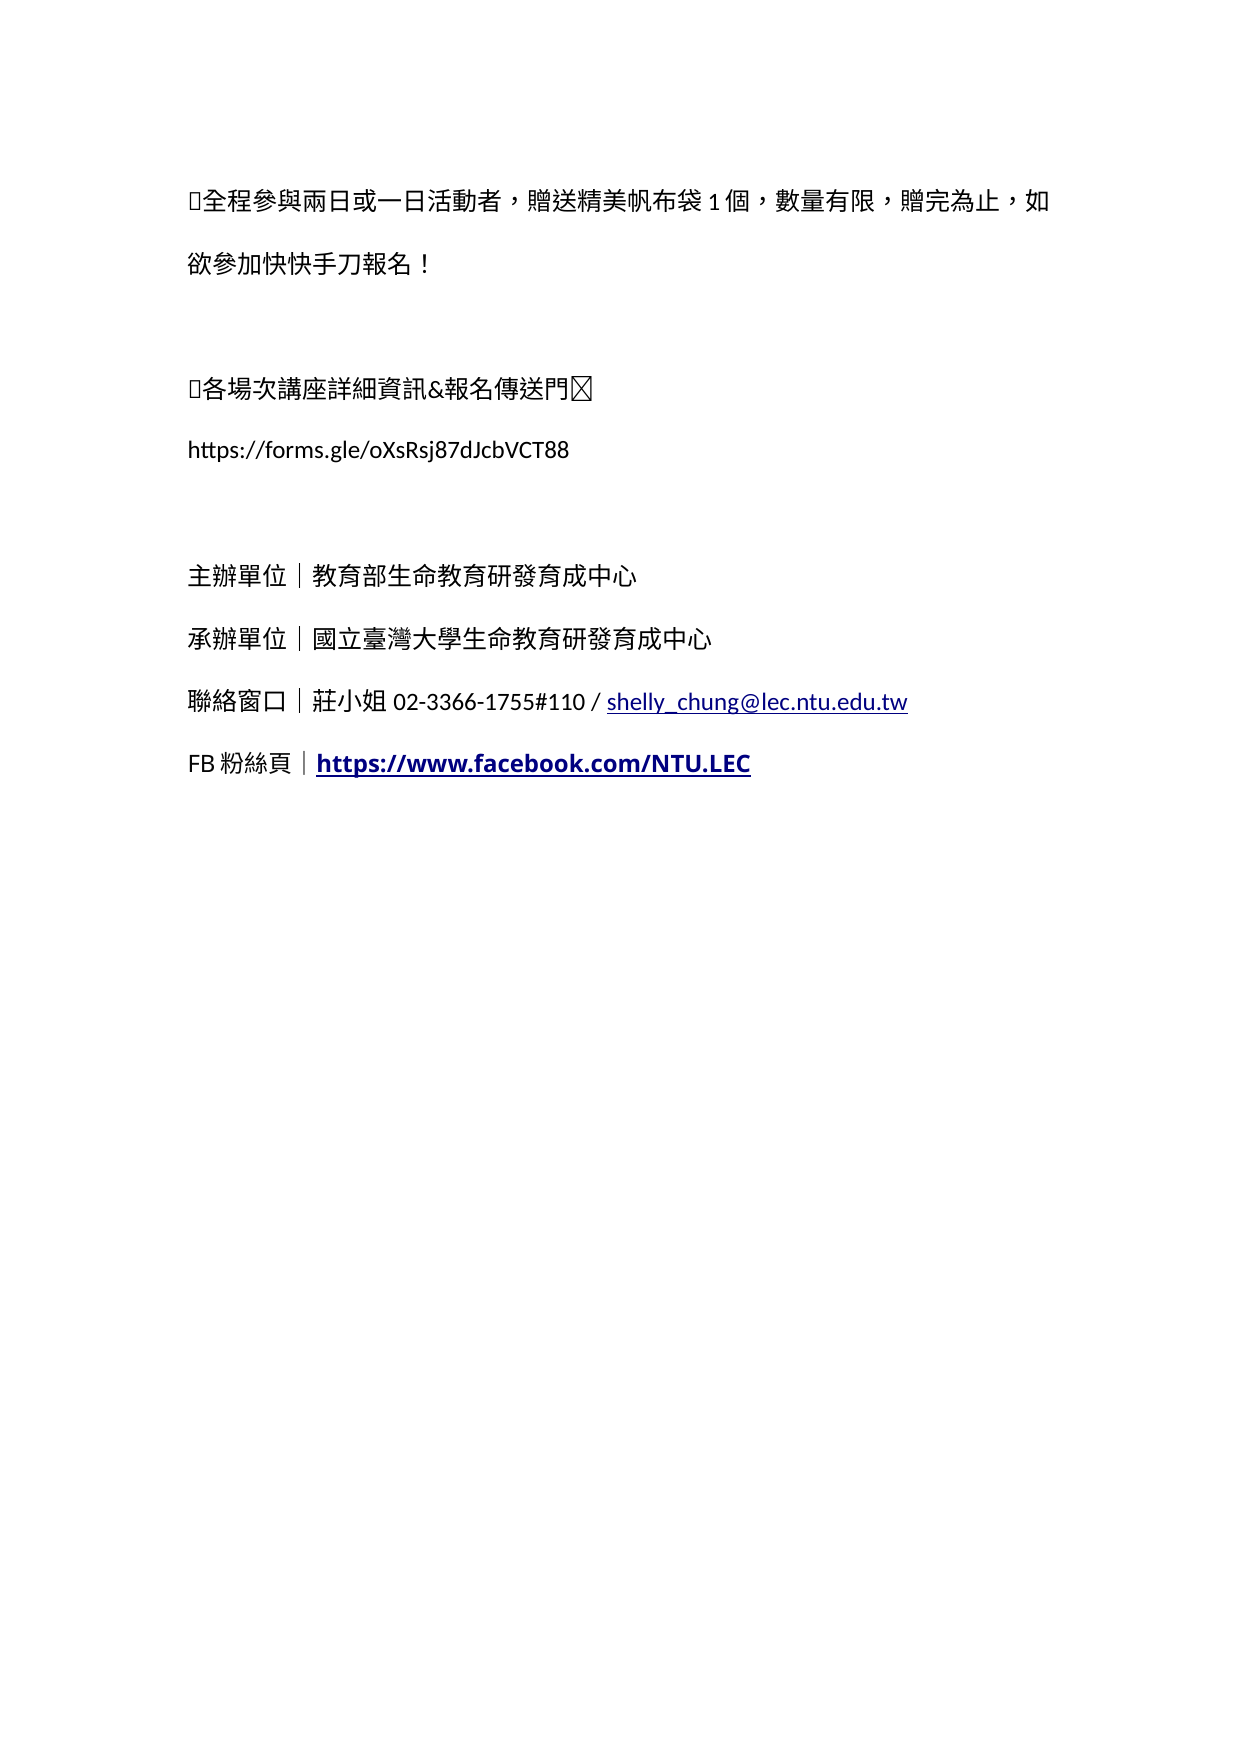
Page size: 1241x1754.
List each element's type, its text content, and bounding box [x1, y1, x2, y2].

text FB粉絲頁｜https://www.facebook.com/NTU.LEC [187, 721, 1053, 783]
text 🎐全程參與兩日或一日活動者，贈送精美帆布袋1個，數量有限，贈完為止，如欲參加快快手刀報名！ [187, 158, 1053, 283]
text 主辦單位｜教育部生命教育研發育成中心 [187, 533, 1053, 596]
text 🚪各場次講座詳細資訊&報名傳送門🚪 [187, 346, 1053, 408]
text 承辦單位｜國立臺灣大學生命教育研發育成中心 [187, 596, 1053, 658]
text https://forms.gle/oXsRsj87dJcbVCT88 [187, 408, 1053, 471]
text 聯絡窗口｜莊小姐 02-3366-1755#110 / shelly_chung@lec.ntu.edu.tw [187, 658, 1053, 721]
